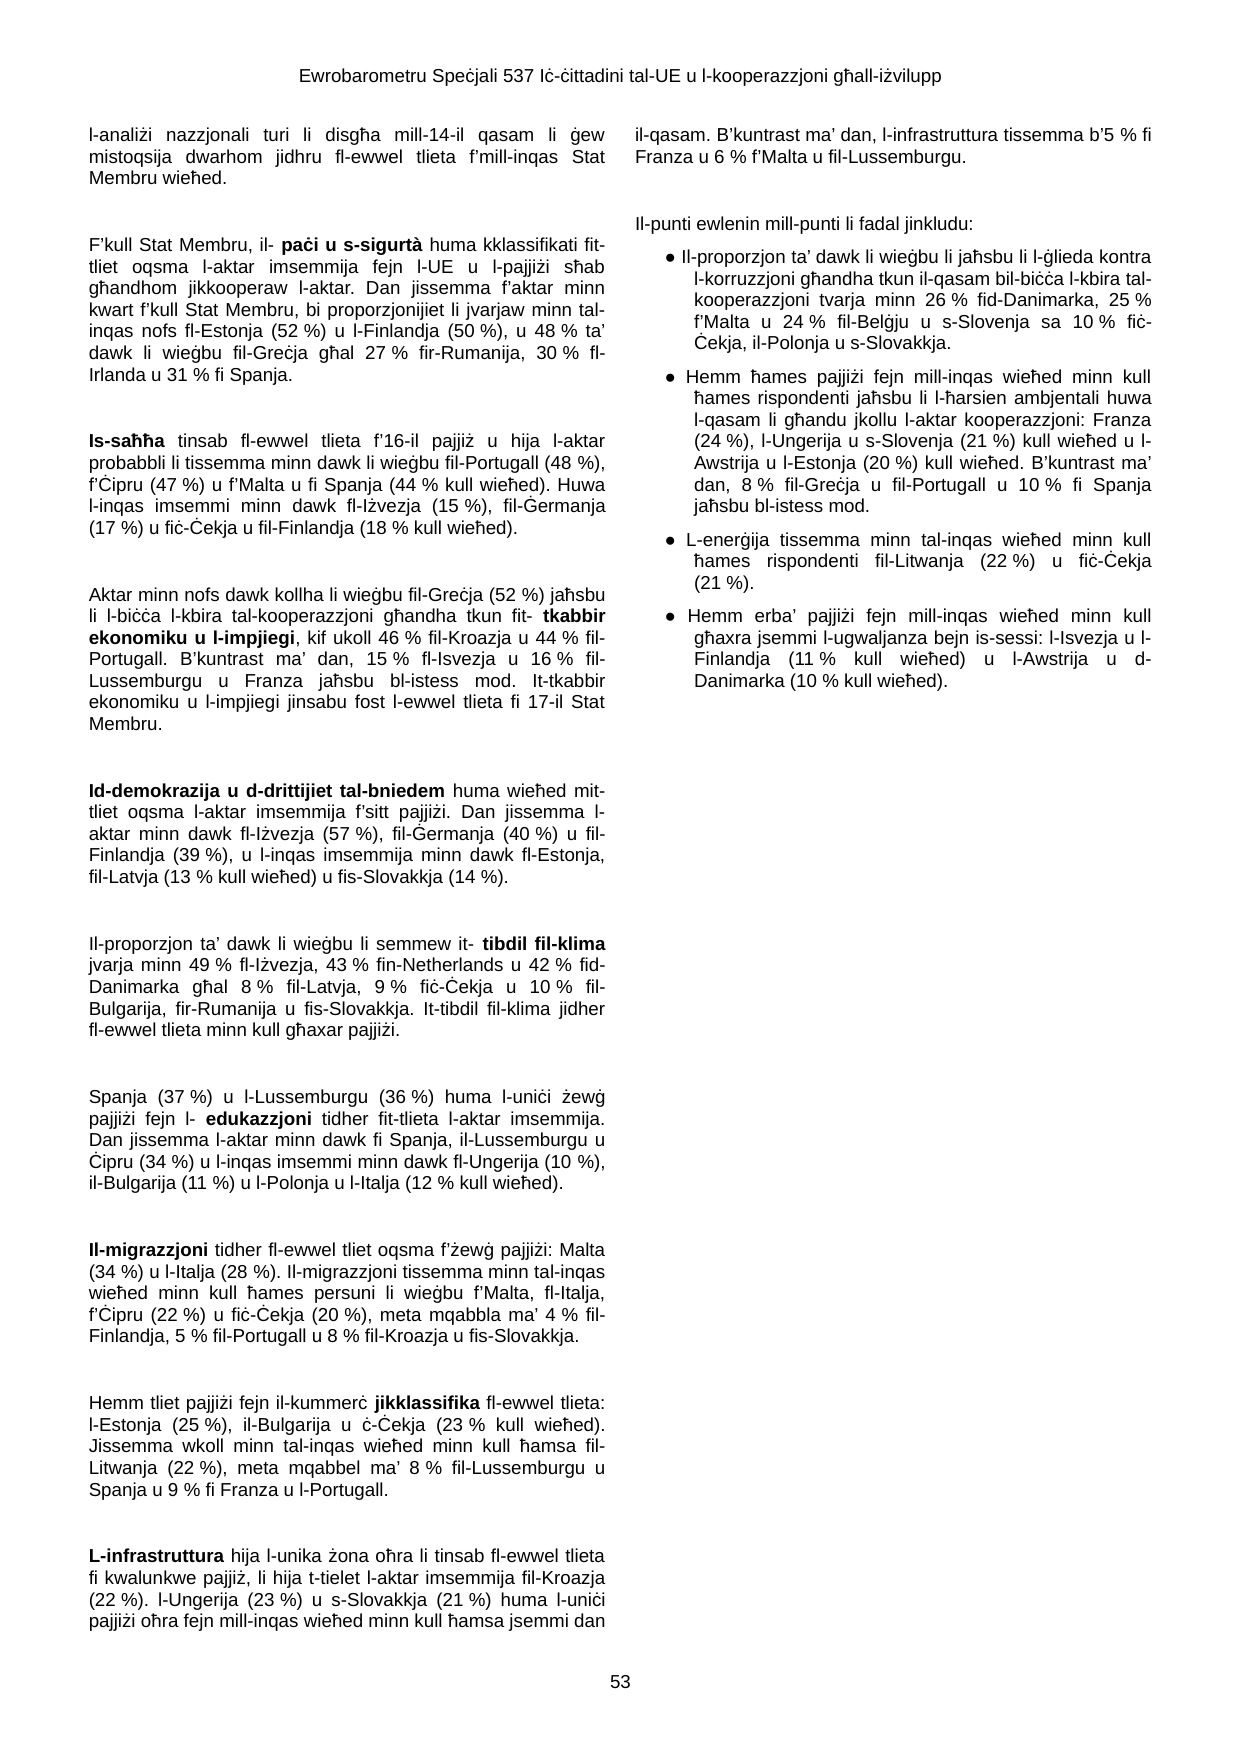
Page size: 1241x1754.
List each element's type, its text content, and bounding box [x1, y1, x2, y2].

text Il-migrazzjoni tidher fl-ewwel tliet oqsma f’żewġ pajjiżi: Malta (34 %) u l-Italja (28 %). Il-migrazzjoni tissemma minn tal-inqas wieħed minn kull ħames persuni li wieġbu f’Malta, fl-Italja, f’Ċipru (22 %) u fiċ-Ċekja (20 %), meta mqabbla ma’ 4 % fil-Finlandja, 5 % fil-Portugall u 8 % fil-Kroazja u fis-Slovakkja. [88, 1239, 605, 1347]
text L-infrastruttura hija l-unika żona oħra li tinsab fl-ewwel tlieta fi kwalunkwe pajjiż, li hija t-tielet l-aktar imsemmija fil-Kroazja (22 %). l-Ungerija (23 %) u s-Slovakkja (21 %) huma l-uniċi pajjiżi oħra fejn mill-inqas wieħed minn kull ħamsa jsemmi dan [88, 1545, 605, 1631]
text Is-saħħa tinsab fl-ewwel tlieta f’16-il pajjiż u hija l-aktar probabbli li tissemma minn dawk li wieġbu fil-Portugall (48 %), f’Ċipru (47 %) u f’Malta u fi Spanja (44 % kull wieħed). Huwa l-inqas imsemmi minn dawk fl-Iżvezja (15 %), fil-Ġermanja (17 %) u fiċ-Ċekja u fil-Finlandja (18 % kull wieħed). [88, 430, 605, 538]
text Aktar minn nofs dawk kollha li wieġbu fil-Greċja (52 %) jaħsbu li l-biċċa l-kbira tal-kooperazzjoni għandha tkun fit- tkabbir ekonomiku u l-impjiegi, kif ukoll 46 % fil-Kroazja u 44 % fil-Portugall. B’kuntrast ma’ dan, 15 % fl-Isvezja u 16 % fil-Lussemburgu u Franza jaħsbu bl-istess mod. It-tkabbir ekonomiku u l-impjiegi jinsabu fost l-ewwel tlieta fi 17-il Stat Membru. [88, 583, 605, 734]
text ● Hemm ħames pajjiżi fejn mill-inqas wieħed minn kull ħames rispondenti jaħsbu li l-ħarsien ambjentali huwa l-qasam li għandu jkollu l-aktar kooperazzjoni: Franza (24 %), l-Ungerija u s-Slovenja (21 %) kull wieħed u l-Awstrija u l-Estonja (20 %) kull wieħed. B’kuntrast ma’ dan, 8 % fil-Greċja u fil-Portugall u 10 % fi Spanja jaħsbu bl-istess mod. [664, 366, 1152, 516]
text Il-punti ewlenin mill-punti li fadal jinkludu: [635, 212, 1152, 234]
text F’kull Stat Membru, il- paċi u s-sigurtà huma kklassifikati fit-tliet oqsma l-aktar imsemmija fejn l-UE u l-pajjiżi sħab għandhom jikkooperaw l-aktar. Dan jissemma f’aktar minn kwart f’kull Stat Membru, bi proporzjonijiet li jvarjaw minn tal-inqas nofs fl-Estonja (52 %) u l-Finlandja (50 %), u 48 % ta’ dawk li wieġbu fil-Greċja għal 27 % fir-Rumanija, 30 % fl-Irlanda u 31 % fi Spanja. [88, 234, 605, 385]
text il-qasam. B’kuntrast ma’ dan, l-infrastruttura tissemma b’5 % fi Franza u 6 % f’Malta u fil-Lussemburgu. [635, 124, 1152, 167]
text l-analiżi nazzjonali turi li disgħa mill-14-il qasam li ġew mistoqsija dwarhom jidhru fl-ewwel tlieta f’mill-inqas Stat Membru wieħed. [88, 124, 605, 189]
text Hemm tliet pajjiżi fejn il-kummerċ jikklassifika fl-ewwel tlieta: l-Estonja (25 %), il-Bulgarija u ċ-Ċekja (23 % kull wieħed). Jissemma wkoll minn tal-inqas wieħed minn kull ħamsa fil-Litwanja (22 %), meta mqabbel ma’ 8 % fil-Lussemburgu u Spanja u 9 % fi Franza u l-Portugall. [88, 1392, 605, 1500]
text Spanja (37 %) u l-Lussemburgu (36 %) huma l-uniċi żewġ pajjiżi fejn l- edukazzjoni tidher fit-tlieta l-aktar imsemmija. Dan jissemma l-aktar minn dawk fi Spanja, il-Lussemburgu u Ċipru (34 %) u l-inqas imsemmi minn dawk fl-Ungerija (10 %), il-Bulgarija (11 %) u l-Polonja u l-Italja (12 % kull wieħed). [88, 1086, 605, 1194]
text Il-proporzjon ta’ dawk li wieġbu li semmew it- tibdil fil-klima jvarja minn 49 % fl-Iżvezja, 43 % fin-Netherlands u 42 % fid-Danimarka għal 8 % fil-Latvja, 9 % fiċ-Ċekja u 10 % fil-Bulgarija, fir-Rumanija u fis-Slovakkja. It-tibdil fil-klima jidher fl-ewwel tlieta minn kull għaxar pajjiżi. [88, 933, 605, 1041]
text ● L-enerġija tissemma minn tal-inqas wieħed minn kull ħames rispondenti fil-Litwanja (22 %) u fiċ-Ċekja (21 %). [664, 528, 1152, 593]
text ● Il-proporzjon ta’ dawk li wieġbu li jaħsbu li l-ġlieda kontra l-korruzzjoni għandha tkun il-qasam bil-biċċa l-kbira tal-kooperazzjoni tvarja minn 26 % fid-Danimarka, 25 % f’Malta u 24 % fil-Belġju u s-Slovenja sa 10 % fiċ-Ċekja, il-Polonja u s-Slovakkja. [664, 246, 1152, 354]
text Id-demokrazija u d-drittijiet tal-bniedem huma wieħed mit-tliet oqsma l-aktar imsemmija f’sitt pajjiżi. Dan jissemma l-aktar minn dawk fl-Iżvezja (57 %), fil-Ġermanja (40 %) u fil-Finlandja (39 %), u l-inqas imsemmija minn dawk fl-Estonja, fil-Latvja (13 % kull wieħed) u fis-Slovakkja (14 %). [88, 779, 605, 887]
text ● Hemm erba’ pajjiżi fejn mill-inqas wieħed minn kull għaxra jsemmi l-ugwaljanza bejn is-sessi: l-Isvezja u l-Finlandja (11 % kull wieħed) u l-Awstrija u d-Danimarka (10 % kull wieħed). [664, 605, 1152, 691]
